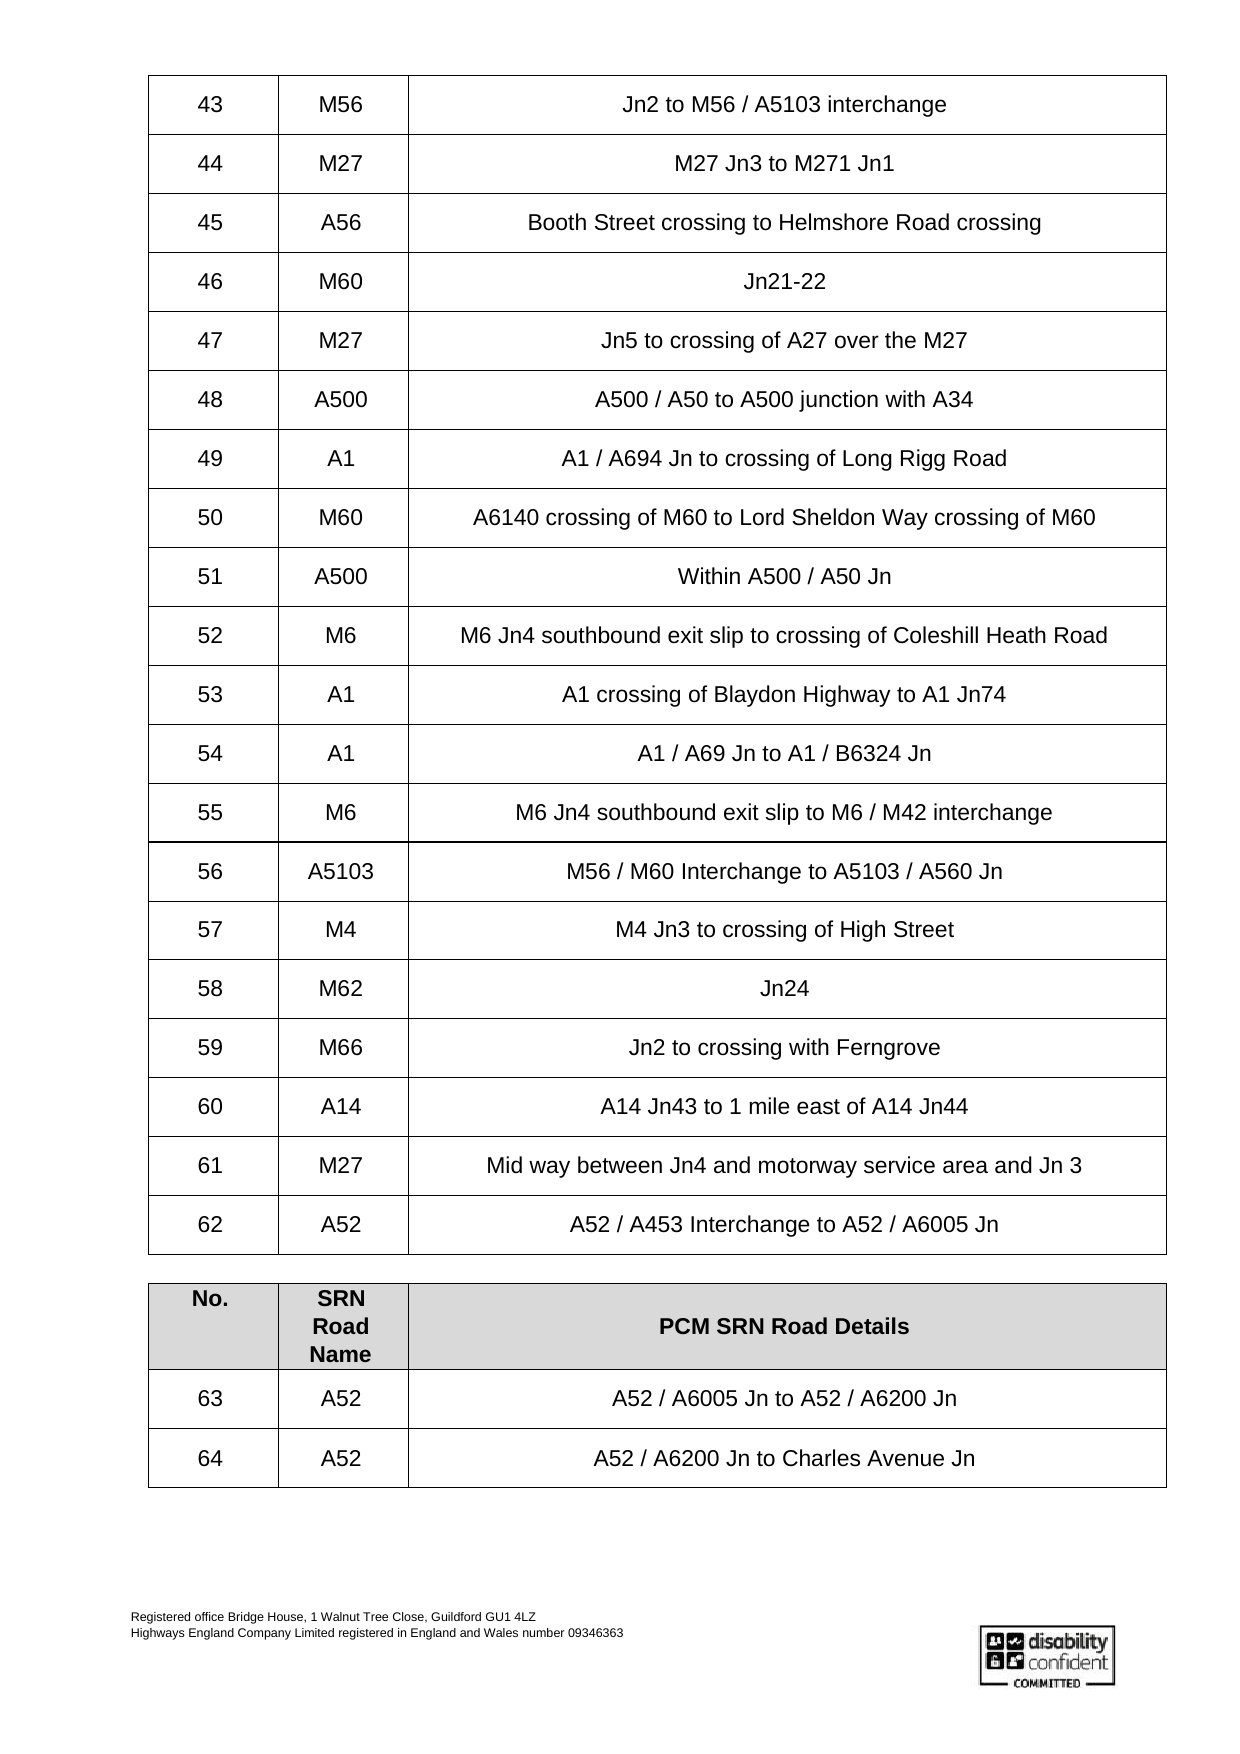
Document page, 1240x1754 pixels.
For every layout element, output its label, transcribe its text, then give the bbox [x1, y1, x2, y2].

table_cell M6 [279, 784, 408, 841]
table_cell Within A500 / A50 Jn [409, 548, 1166, 606]
table_cell A1 [279, 666, 408, 723]
table_cell M60 [279, 489, 408, 547]
table_cell M6 [279, 607, 408, 664]
table_cell 64 [149, 1429, 278, 1487]
table_cell M62 [279, 960, 408, 1018]
table_cell Booth Street crossing to Helmshore Road crossing [409, 194, 1166, 252]
table_cell A52 [279, 1370, 408, 1428]
table_cell M56 / M60 Interchange to A5103 / A560 Jn [409, 843, 1166, 901]
table_cell A5103 [279, 843, 408, 901]
table_cell Mid way between Jn4 and motorway service area and Jn 3 [409, 1137, 1166, 1195]
table_cell A1 / A694 Jn to crossing of Long Rigg Road [409, 430, 1166, 487]
table_cell A500 [279, 371, 408, 428]
table_cell 44 [149, 135, 278, 193]
table_cell 58 [149, 960, 278, 1018]
table_cell A1 [279, 430, 408, 487]
table_cell M66 [279, 1019, 408, 1077]
table_cell 63 [149, 1370, 278, 1428]
table_cell A56 [279, 194, 408, 252]
table_cell A1 [279, 725, 408, 782]
table_cell 60 [149, 1078, 278, 1136]
table_cell 47 [149, 312, 278, 369]
table_cell A14 Jn43 to 1 mile east of A14 Jn44 [409, 1078, 1166, 1136]
table_cell 48 [149, 371, 278, 428]
table_cell 62 [149, 1196, 278, 1254]
table_cell Jn2 to M56 / A5103 interchange [409, 76, 1166, 134]
table_cell Jn2 to crossing with Ferngrove [409, 1019, 1166, 1077]
table_cell 53 [149, 666, 278, 723]
table_cell A500 / A50 to A500 junction with A34 [409, 371, 1166, 428]
table_cell A1 / A69 Jn to A1 / B6324 Jn [409, 725, 1166, 782]
table_cell 50 [149, 489, 278, 547]
table_cell 49 [149, 430, 278, 487]
table_cell M27 [279, 135, 408, 193]
table_cell 45 [149, 194, 278, 252]
table_cell 55 [149, 784, 278, 841]
table_cell A52 [279, 1429, 408, 1487]
table_cell 51 [149, 548, 278, 606]
table_cell A1 crossing of Blaydon Highway to A1 Jn74 [409, 666, 1166, 723]
table_cell 46 [149, 253, 278, 311]
table_header PCM SRN Road Details [409, 1284, 1166, 1369]
table_cell 43 [149, 76, 278, 134]
table_cell 52 [149, 607, 278, 664]
table_cell M27 [279, 1137, 408, 1195]
table_cell 59 [149, 1019, 278, 1077]
table_cell M56 [279, 76, 408, 134]
table_cell A500 [279, 548, 408, 606]
table_cell M27 [279, 312, 408, 369]
table_cell A52 / A453 Interchange to A52 / A6005 Jn [409, 1196, 1166, 1254]
table_cell Jn5 to crossing of A27 over the M27 [409, 312, 1166, 369]
table_cell 57 [149, 902, 278, 959]
table_cell 56 [149, 843, 278, 901]
table_cell Jn24 [409, 960, 1166, 1018]
table_cell A52 / A6200 Jn to Charles Avenue Jn [409, 1429, 1166, 1487]
table_cell A52 / A6005 Jn to A52 / A6200 Jn [409, 1370, 1166, 1428]
table_cell M60 [279, 253, 408, 311]
table_cell A52 [279, 1196, 408, 1254]
table_cell M4 Jn3 to crossing of High Street [409, 902, 1166, 959]
table_cell Jn21-22 [409, 253, 1166, 311]
table_cell M4 [279, 902, 408, 959]
table_header No. [149, 1284, 278, 1369]
table_cell M6 Jn4 southbound exit slip to M6 / M42 interchange [409, 784, 1166, 841]
table_cell 61 [149, 1137, 278, 1195]
table_cell M27 Jn3 to M271 Jn1 [409, 135, 1166, 193]
table_cell A6140 crossing of M60 to Lord Sheldon Way crossing of M60 [409, 489, 1166, 547]
table_cell 54 [149, 725, 278, 782]
table_cell M6 Jn4 southbound exit slip to crossing of Coleshill Heath Road [409, 607, 1166, 664]
table_header SRN Road Name [279, 1284, 408, 1369]
table_cell A14 [279, 1078, 408, 1136]
